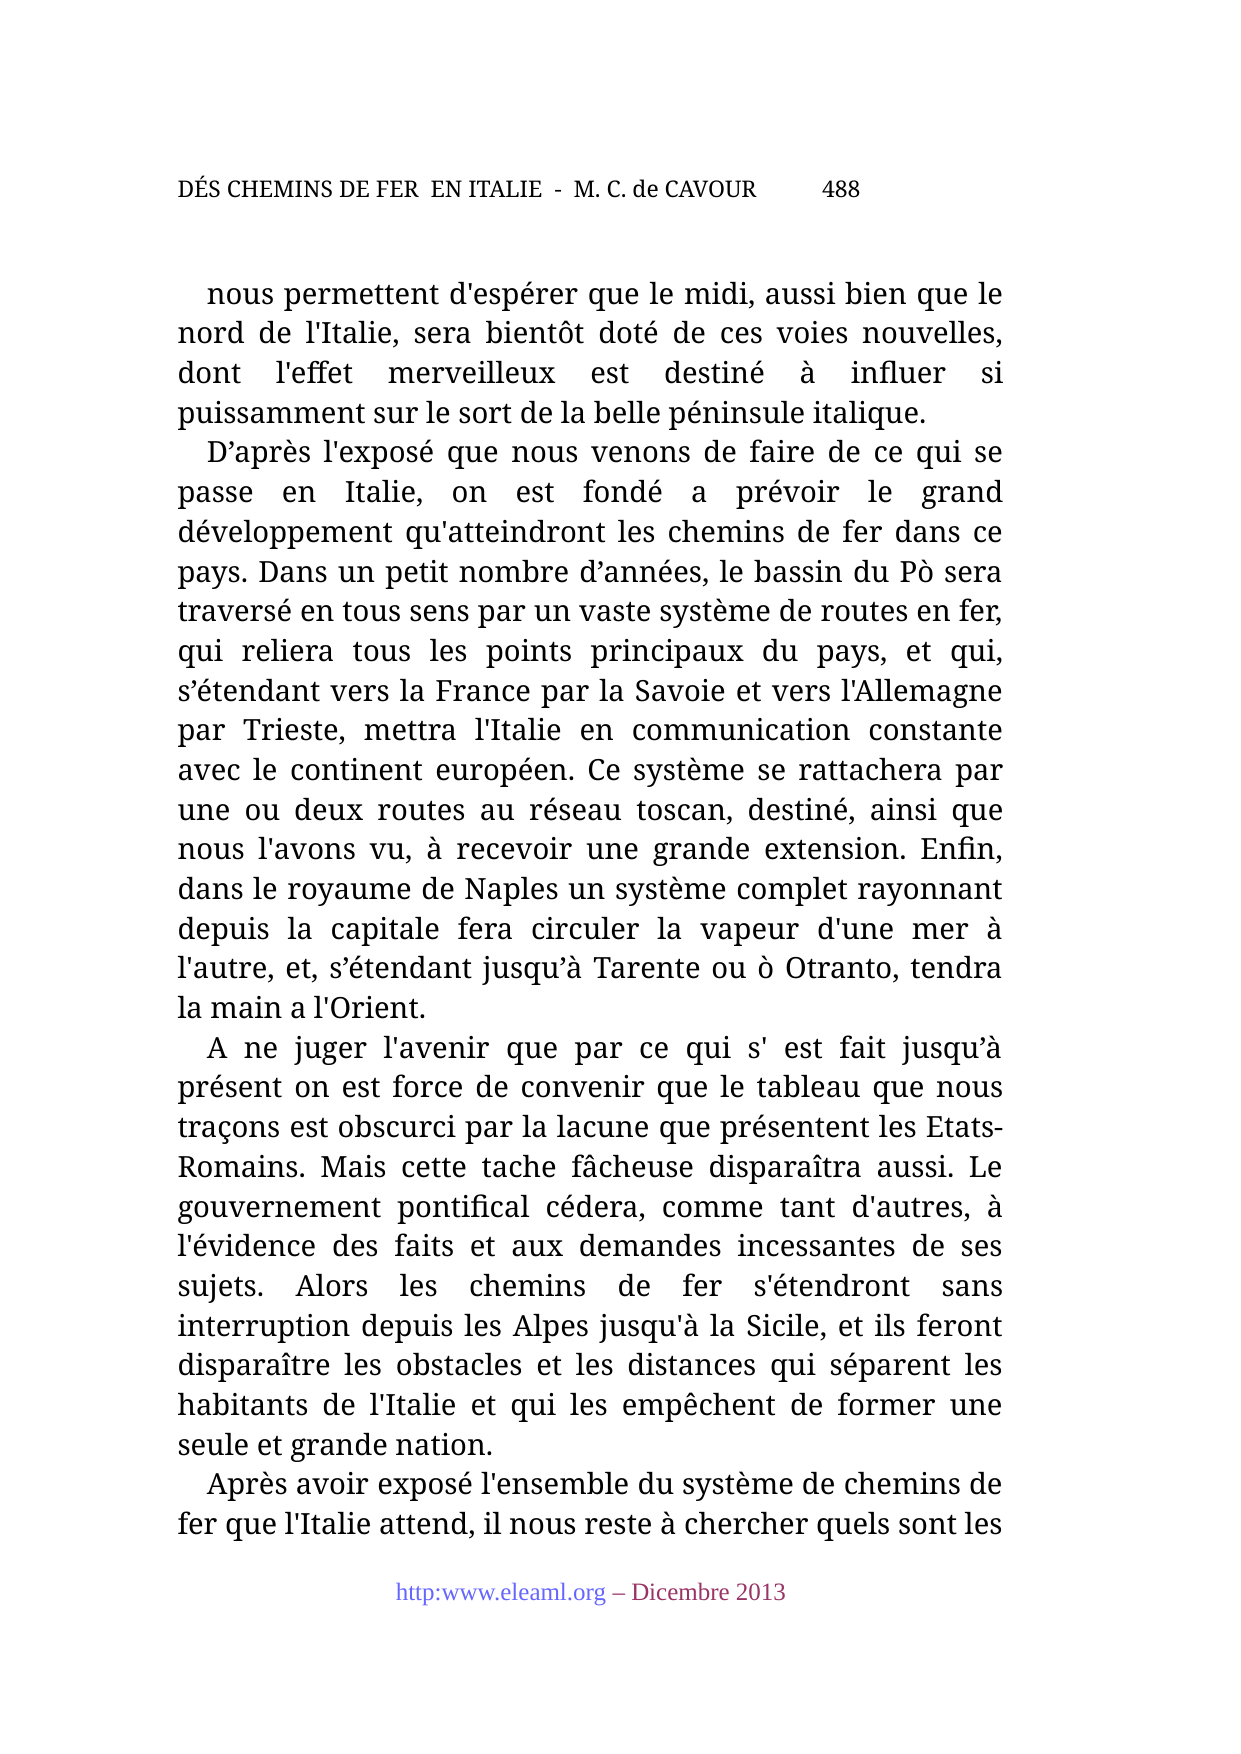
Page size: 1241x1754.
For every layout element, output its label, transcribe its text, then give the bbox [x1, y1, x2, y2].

text D’après l'exposé que nous venons de faire de ce qui se passe en Italie, on est fondé a prévoir le grand développement qu'atteindront les chemins de fer dans ce pays. Dans un petit nombre d’années, le bassin du Pò sera traversé en tous sens par un vaste système de routes en fer, qui reliera tous les points principaux du pays, et qui, s’étendant vers la France par la Savoie et vers l'Allemagne par Trieste, mettra l'Italie en communication constante avec le continent européen. Ce système se rattachera par une ou deux routes au réseau toscan, destiné, ainsi que nous l'avons vu, à recevoir une grande extension. Enfin, dans le royaume de Naples un système complet rayonnant depuis la capitale fera circuler la vapeur d'une mer à l'autre, et, s’étendant jusqu’à Tarente ou ò Otranto, tendra la main a l'Orient. [177, 432, 1004, 1027]
text nous permettent d'espérer que le midi, aussi bien que le nord de l'Italie, sera bientôt doté de ces voies nouvelles, dont l'effet merveilleux est destiné à influer si puissamment sur le sort de la belle péninsule italique. [177, 273, 1004, 432]
text Après avoir exposé l'ensemble du système de chemins de fer que l'Italie attend, il nous reste à chercher quels sont les [177, 1464, 1004, 1543]
text A ne juger l'avenir que par ce qui s' est fait jusqu’à présent on est force de convenir que le tableau que nous traçons est obscurci par la lacune que présentent les Etats-Romains. Mais cette tache fâcheuse disparaîtra aussi. Le gouvernement pontifical cédera, comme tant d'autres, à l'évidence des faits et aux demandes incessantes de ses sujets. Alors les chemins de fer s'étendront sans interruption depuis les Alpes jusqu'à la Sicile, et ils feront disparaître les obstacles et les distances qui séparent les habitants de l'Italie et qui les empêchent de former une seule et grande nation. [177, 1027, 1004, 1464]
